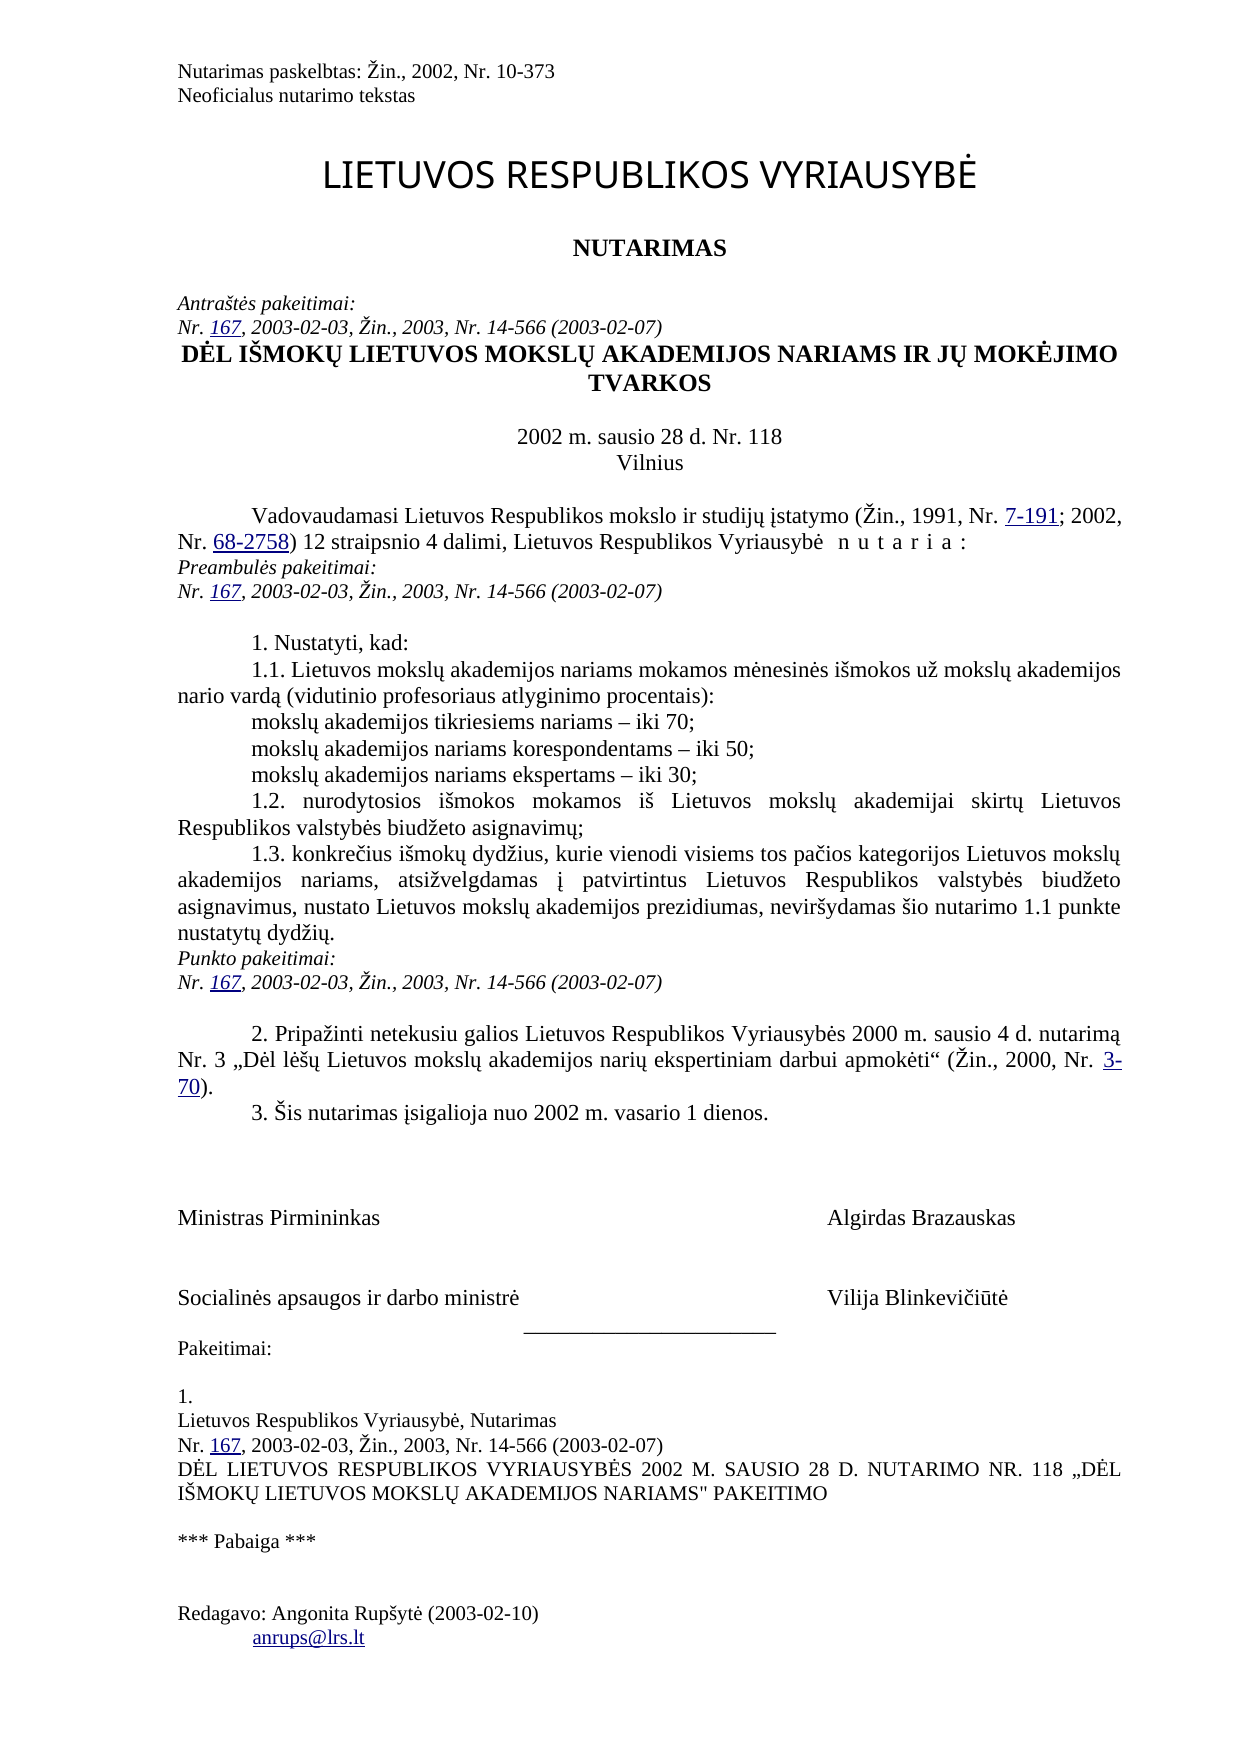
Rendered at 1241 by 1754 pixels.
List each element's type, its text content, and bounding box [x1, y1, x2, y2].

text Nr. 167, 2003-02-03, Žin., 2003, Nr. 14-566 (2003-02-07) [177, 969, 1122, 994]
text 1.1. Lietuvos mokslų akademijos nariams mokamos mėnesinės išmokos už mokslų akademijos nario vardą (vidutinio profesoriaus atlyginimo procentais): [177, 656, 1122, 708]
text Vilnius [177, 449, 1122, 476]
text anrups@lrs.lt [177, 1625, 1122, 1649]
text DĖL LIETUVOS RESPUBLIKOS VYRIAUSYBĖS 2002 M. SAUSIO 28 D. NUTARIMO NR. 118 „DĖL IŠMOKŲ LIETUVOS MOKSLŲ AKADEMIJOS NARIAMS" PAKEITIMO [177, 1457, 1122, 1505]
text Ministras Pirmininkas Algirdas Brazauskas [177, 1204, 1122, 1231]
text Punkto pakeitimai: [177, 946, 1122, 969]
text Lietuvos Respublikos Vyriausybė, Nutarimas [177, 1408, 1122, 1432]
text 1.3. konkrečius išmokų dydžius, kurie vienodi visiems tos pačios kategorijos Lietuvos mokslų akademijos nariams, atsižvelgdamas į patvirtintus Lietuvos Respublikos valstybės biudžeto asignavimus, nustato Lietuvos mokslų akademijos prezidiumas, neviršydamas šio nutarimo 1.1 punkte nustatytų dydžių. [177, 840, 1122, 946]
text Antraštės pakeitimai: [177, 291, 1122, 315]
text Pakeitimai: [177, 1336, 1122, 1360]
text 2002 m. sausio 28 d. Nr. 118 [177, 423, 1122, 449]
text Socialinės apsaugos ir darbo ministrė Vilija Blinkevičiūtė [177, 1283, 1122, 1310]
text Preambulės pakeitimai: [177, 555, 1122, 579]
text 2. Pripažinti netekusiu galios Lietuvos Respublikos Vyriausybės 2000 m. sausio 4 d. nutarimą Nr. 3 „Dėl lėšų Lietuvos mokslų akademijos narių ekspertiniam darbui apmokėti“ (Žin., 2000, Nr. 3-70). [177, 1020, 1122, 1099]
text Nr. 167, 2003-02-03, Žin., 2003, Nr. 14-566 (2003-02-07) [177, 1432, 1122, 1457]
text Vadovaudamasi Lietuvos Respublikos mokslo ir studijų įstatymo (Žin., 1991, Nr. 7-191; 2002, Nr. 68-2758) 12 straipsnio 4 dalimi, Lietuvos Respublikos Vyriausybė nutaria: [177, 502, 1122, 555]
text Nr. 167, 2003-02-03, Žin., 2003, Nr. 14-566 (2003-02-07) [177, 315, 1122, 339]
text 1. Nustatyti, kad: [177, 629, 1122, 656]
text Redagavo: Angonita Rupšytė (2003-02-10) [177, 1601, 1122, 1625]
text 3. Šis nutarimas įsigalioja nuo 2002 m. vasario 1 dienos. [177, 1099, 1122, 1125]
text ______________________ [177, 1310, 1122, 1336]
text Nr. 167, 2003-02-03, Žin., 2003, Nr. 14-566 (2003-02-07) [177, 579, 1122, 603]
text mokslų akademijos nariams korespondentams – iki 50; [177, 735, 1122, 761]
subtitle Dėl išmokų Lietuvos mokslų akademijos nariams ir jų mokėjimo tvarkos [177, 339, 1122, 397]
text mokslų akademijos nariams ekspertams – iki 30; [177, 761, 1122, 787]
text 1.2. nurodytosios išmokos mokamos iš Lietuvos mokslų akademijai skirtų Lietuvos Respublikos valstybės biudžeto asignavimų; [177, 787, 1122, 840]
text 1. [177, 1384, 1122, 1408]
text mokslų akademijos tikriesiems nariams – iki 70; [177, 708, 1122, 735]
text *** Pabaiga *** [177, 1529, 1122, 1553]
